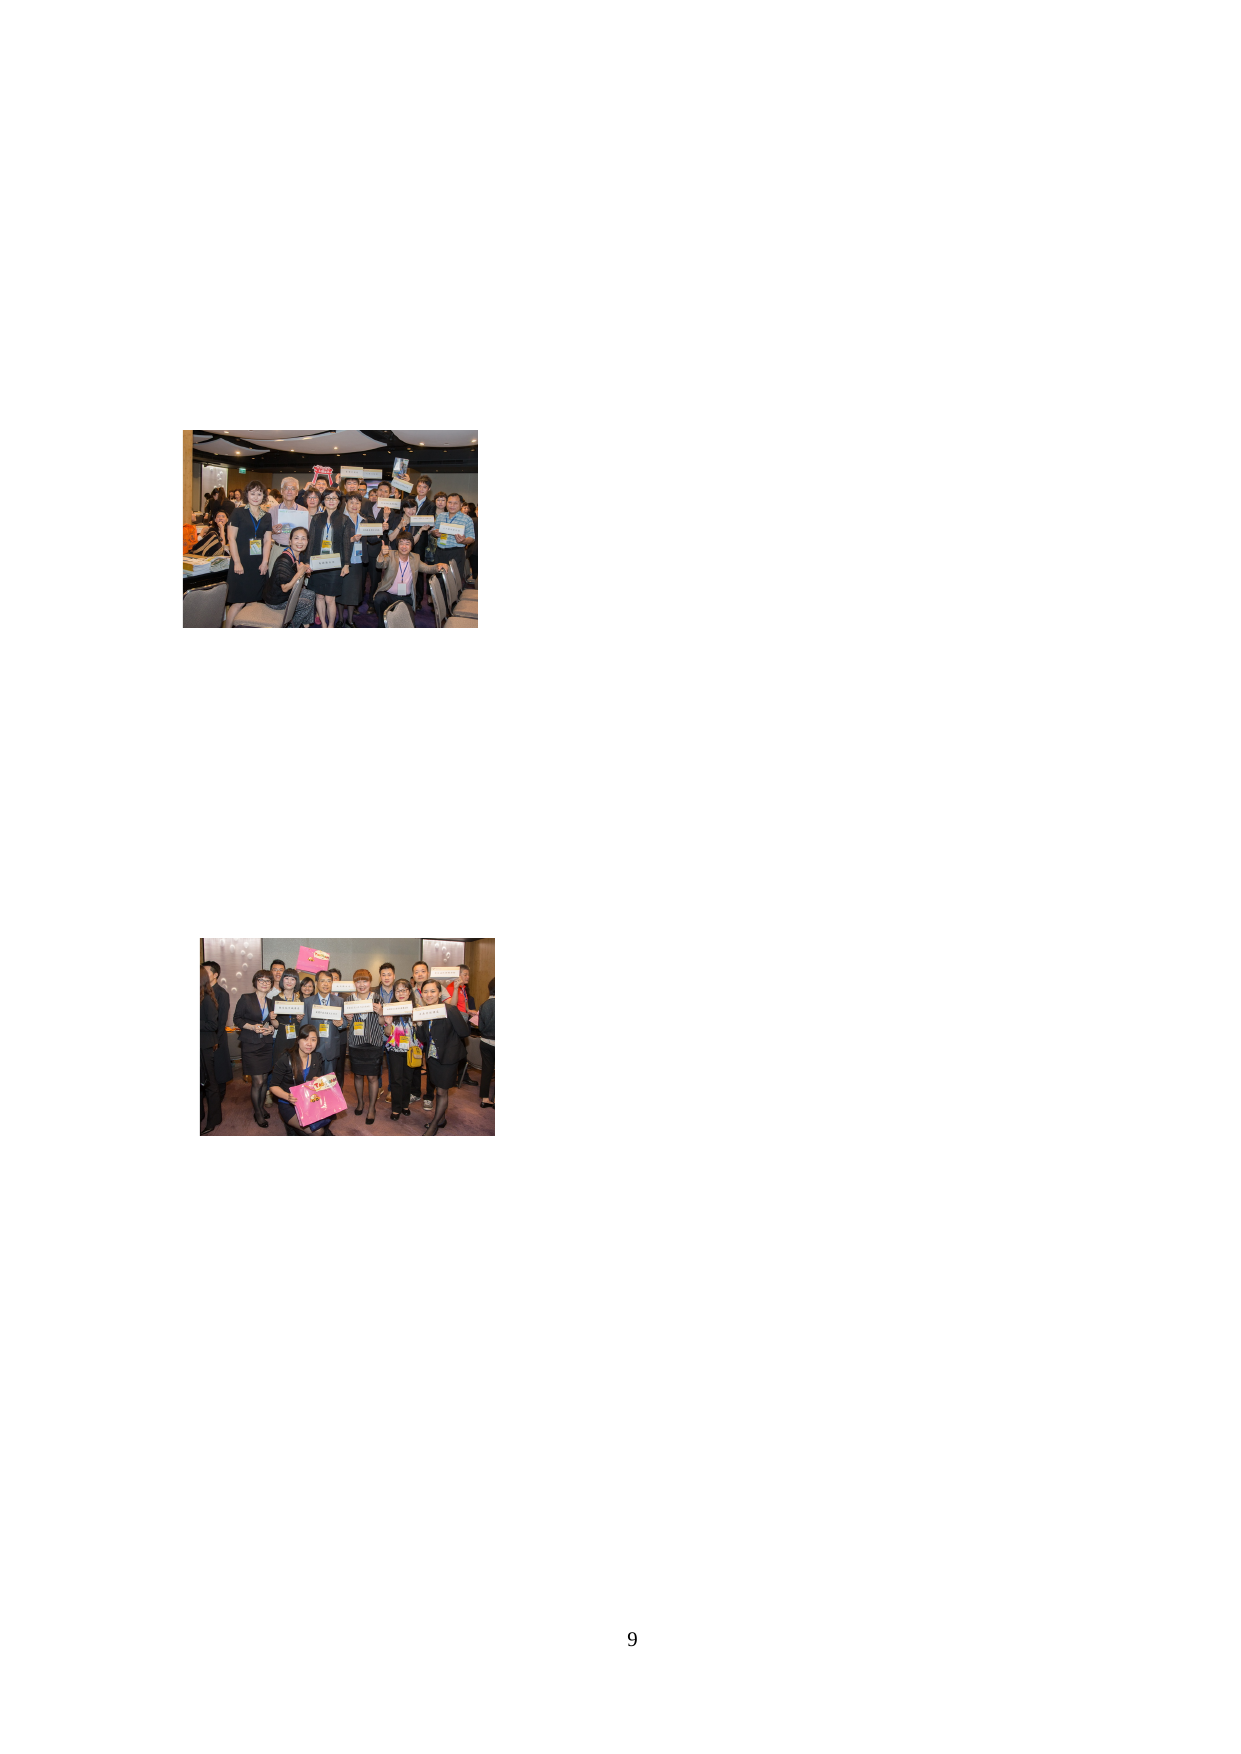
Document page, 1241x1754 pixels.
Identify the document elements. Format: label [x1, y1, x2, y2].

picture [199, 938, 495, 1136]
picture [182, 430, 478, 628]
